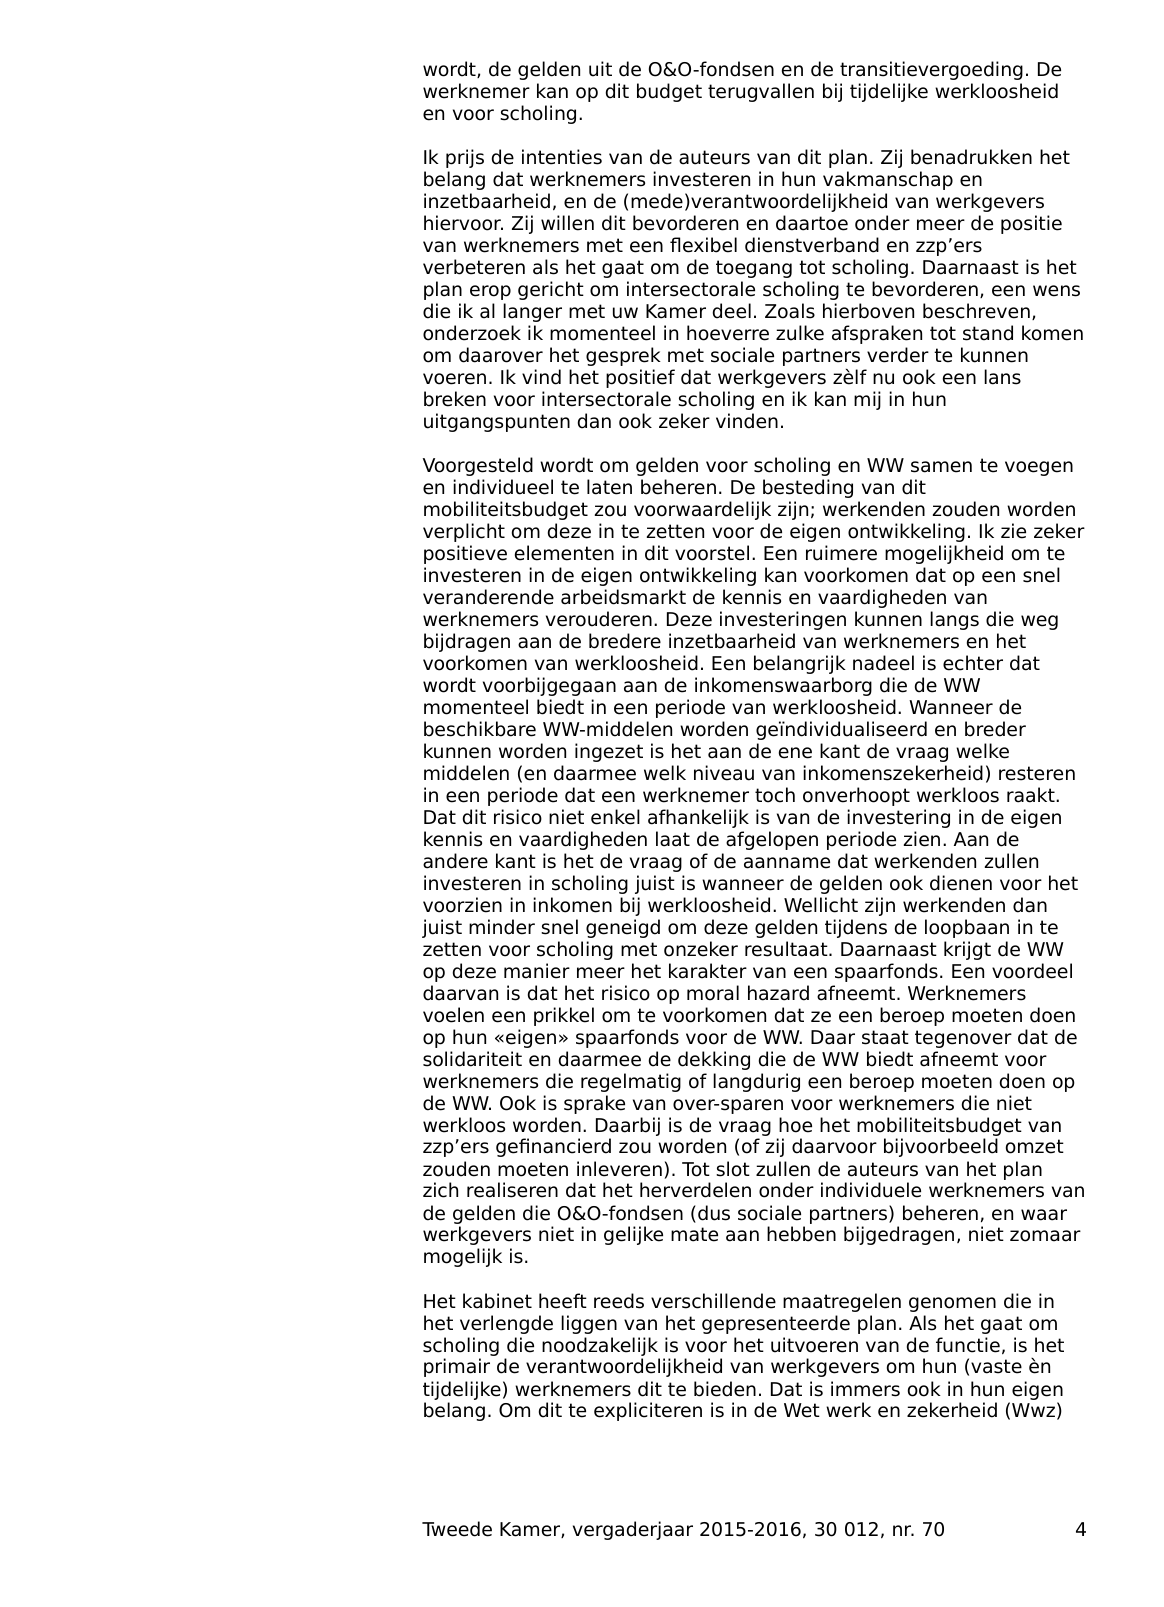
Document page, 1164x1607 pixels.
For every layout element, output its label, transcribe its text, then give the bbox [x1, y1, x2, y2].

text wordt, de gelden uit de O&O-fondsen en de transitievergoeding. De werknemer kan op dit budget terugvallen bij tijdelijke werkloosheid en voor scholing. [422, 59, 1087, 125]
text Ik prijs de intenties van de auteurs van dit plan. Zij benadrukken het belang dat werknemers investeren in hun vakmanschap en inzetbaarheid, en de (mede)verantwoordelijkheid van werkgevers hiervoor. Zij willen dit bevorderen en daartoe onder meer de positie van werknemers met een flexibel dienstverband en zzp’ers verbeteren als het gaat om de toegang tot scholing. Daarnaast is het plan erop gericht om intersectorale scholing te bevorderen, een wens die ik al langer met uw Kamer deel. Zoals hierboven beschreven, onderzoek ik momenteel in hoeverre zulke afspraken tot stand komen om daarover het gesprek met sociale partners verder te kunnen voeren. Ik vind het positief dat werkgevers zèlf nu ook een lans breken voor intersectorale scholing en ik kan mij in hun uitgangspunten dan ook zeker vinden. [422, 147, 1087, 433]
text Voorgesteld wordt om gelden voor scholing en WW samen te voegen en individueel te laten beheren. De besteding van dit mobiliteitsbudget zou voorwaardelijk zijn; werkenden zouden worden verplicht om deze in te zetten voor de eigen ontwikkeling. Ik zie zeker positieve elementen in dit voorstel. Een ruimere mogelijkheid om te investeren in de eigen ontwikkeling kan voorkomen dat op een snel veranderende arbeidsmarkt de kennis en vaardigheden van werknemers verouderen. Deze investeringen kunnen langs die weg bijdragen aan de bredere inzetbaarheid van werknemers en het voorkomen van werkloosheid. Een belangrijk nadeel is echter dat wordt voorbijgegaan aan de inkomenswaarborg die de WW momenteel biedt in een periode van werkloosheid. Wanneer de beschikbare WW-middelen worden geïndividualiseerd en breder kunnen worden ingezet is het aan de ene kant de vraag welke middelen (en daarmee welk niveau van inkomenszekerheid) resteren in een periode dat een werknemer toch onverhoopt werkloos raakt. Dat dit risico niet enkel afhankelijk is van de investering in de eigen kennis en vaardigheden laat de afgelopen periode zien. Aan de andere kant is het de vraag of de aanname dat werkenden zullen investeren in scholing juist is wanneer de gelden ook dienen voor het voorzien in inkomen bij werkloosheid. Wellicht zijn werkenden dan juist minder snel geneigd om deze gelden tijdens de loopbaan in te zetten voor scholing met onzeker resultaat. Daarnaast krijgt de WW op deze manier meer het karakter van een spaarfonds. Een voordeel daarvan is dat het risico op moral hazard afneemt. Werknemers voelen een prikkel om te voorkomen dat ze een beroep moeten doen op hun «eigen» spaarfonds voor de WW. Daar staat tegenover dat de solidariteit en daarmee de dekking die de WW biedt afneemt voor werknemers die regelmatig of langdurig een beroep moeten doen op de WW. Ook is sprake van over-sparen voor werknemers die niet werkloos worden. Daarbij is de vraag hoe het mobiliteitsbudget van zzp’ers gefinancierd zou worden (of zij daarvoor bijvoorbeeld omzet zouden moeten inleveren). Tot slot zullen de auteurs van het plan zich realiseren dat het herverdelen onder individuele werknemers van de gelden die O&O-fondsen (dus sociale partners) beheren, en waar werkgevers niet in gelijke mate aan hebben bijgedragen, niet zomaar mogelijk is. [422, 455, 1087, 1268]
text Het kabinet heeft reeds verschillende maatregelen genomen die in het verlengde liggen van het gepresenteerde plan. Als het gaat om scholing die noodzakelijk is voor het uitvoeren van de functie, is het primair de verantwoordelijkheid van werkgevers om hun (vaste èn tijdelijke) werknemers dit te bieden. Dat is immers ook in hun eigen belang. Om dit te expliciteren is in de Wet werk en zekerheid (Wwz) [422, 1291, 1087, 1422]
